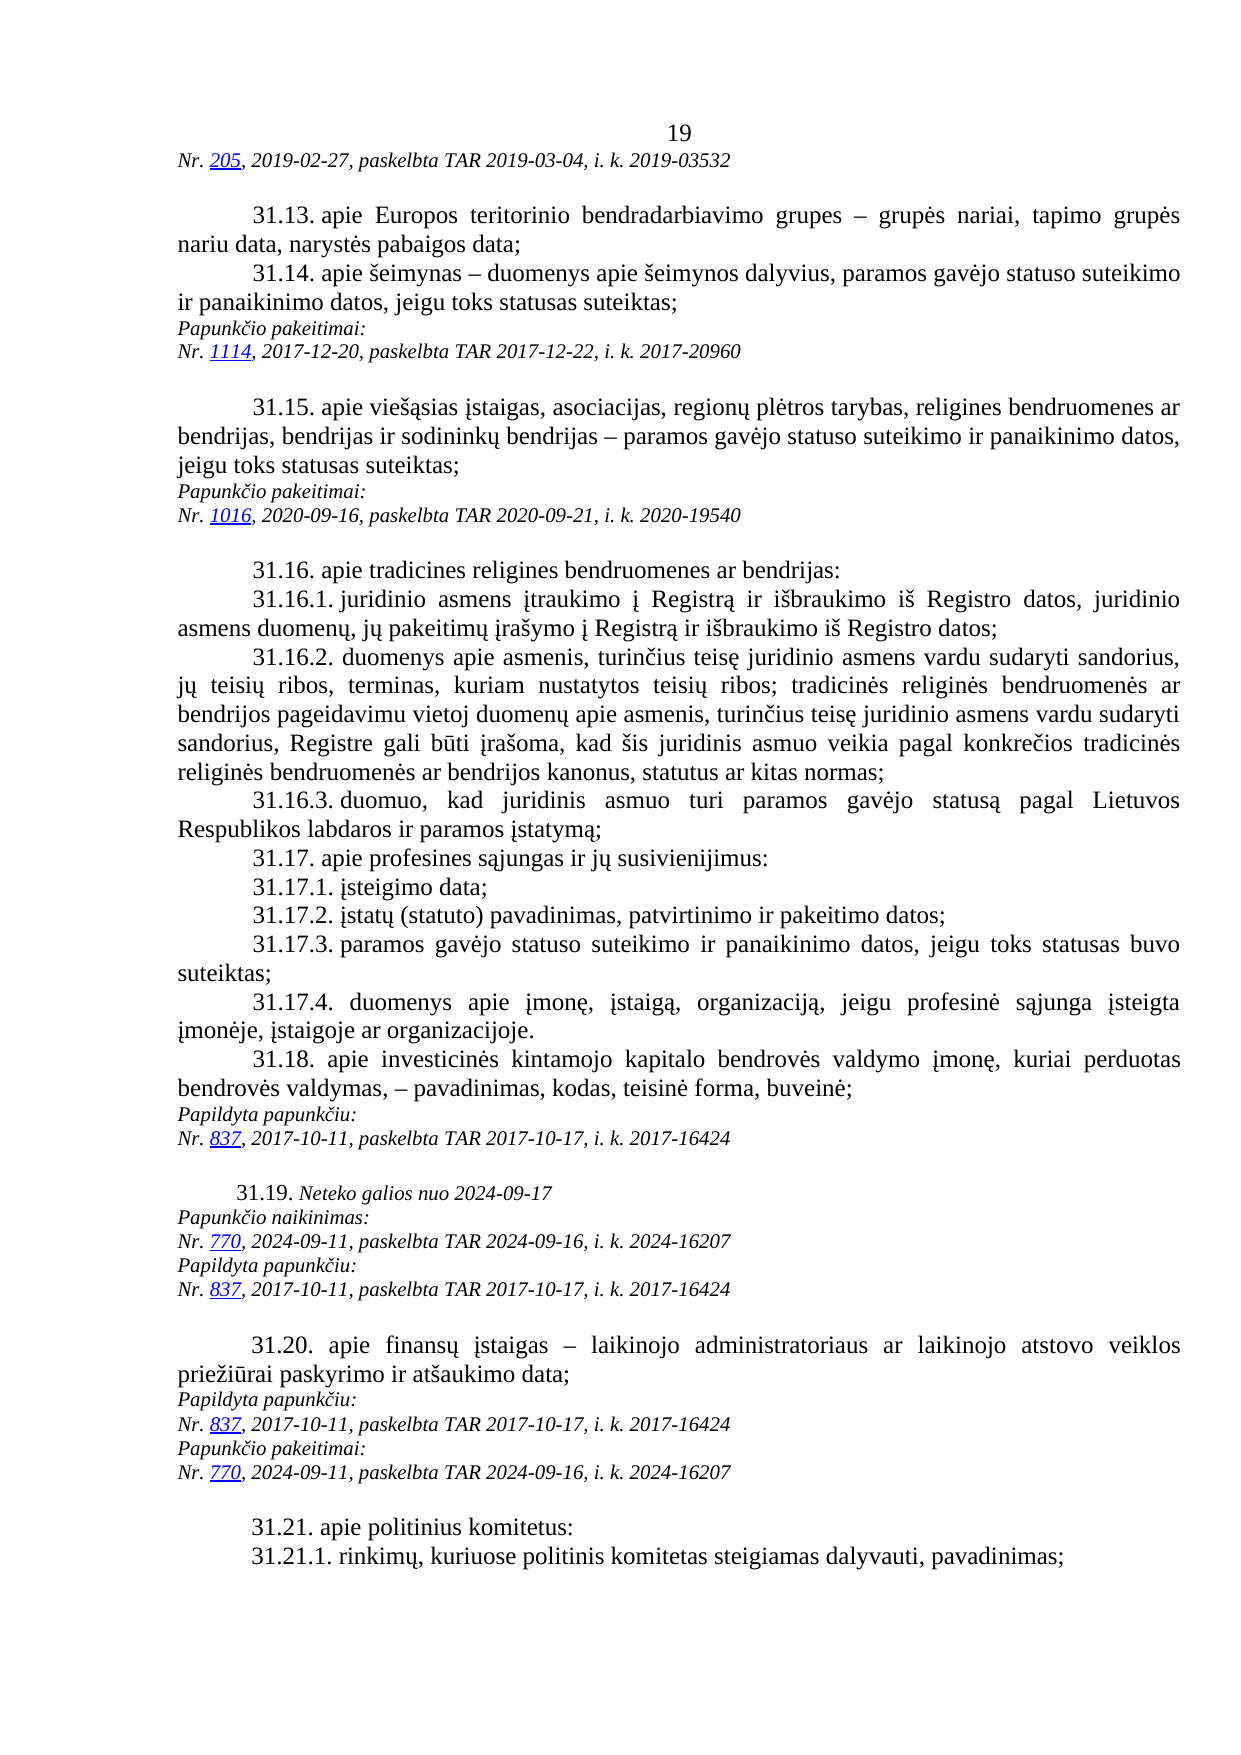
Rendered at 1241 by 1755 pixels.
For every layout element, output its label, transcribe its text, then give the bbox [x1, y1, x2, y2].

text Nr. 1016, 2020-09-16, paskelbta TAR 2020-09-21, i. k. 2020-19540 [177, 503, 1181, 527]
text 31.21. apie politinius komitetus: [177, 1512, 1181, 1541]
text Nr. 770, 2024-09-11, paskelbta TAR 2024-09-16, i. k. 2024-16207 [177, 1459, 1181, 1484]
text 31.17.2. įstatų (statuto) pavadinimas, patvirtinimo ir pakeitimo datos; [177, 900, 1181, 929]
text Nr. 1114, 2017-12-20, paskelbta TAR 2017-12-22, i. k. 2017-20960 [177, 339, 1181, 363]
text 31.21.1. rinkimų, kuriuose politinis komitetas steigiamas dalyvauti, pavadinimas; [177, 1541, 1181, 1570]
text Papildyta papunkčiu: [177, 1102, 1181, 1126]
text 31.14. apie šeimynas – duomenys apie šeimynos dalyvius, paramos gavėjo statuso suteikimo ir panaikinimo datos, jeigu toks statusas suteiktas; [177, 258, 1181, 315]
text 31.17.3. paramos gavėjo statuso suteikimo ir panaikinimo datos, jeigu toks statusas buvo suteiktas; [177, 929, 1181, 987]
text 31.16. apie tradicines religines bendruomenes ar bendrijas: [177, 555, 1181, 584]
text Papunkčio pakeitimai: [177, 315, 1181, 339]
text 31.19. Neteko galios nuo 2024-09-17 [177, 1178, 1181, 1205]
text 31.20. apie finansų įstaigas – laikinojo administratoriaus ar laikinojo atstovo veiklos priežiūrai paskyrimo ir atšaukimo data; [177, 1330, 1181, 1387]
text 31.17.4. duomenys apie įmonę, įstaigą, organizaciją, jeigu profesinė sąjunga įsteigta įmonėje, įstaigoje ar organizacijoje. [177, 987, 1181, 1044]
text 31.17. apie profesines sąjungas ir jų susivienijimus: [177, 843, 1181, 872]
text 31.13. apie Europos teritorinio bendradarbiavimo grupes – grupės nariai, tapimo grupės nariu data, narystės pabaigos data; [177, 200, 1181, 258]
text 31.16.1. juridinio asmens įtraukimo į Registrą ir išbraukimo iš Registro datos, juridinio asmens duomenų, jų pakeitimų įrašymo į Registrą ir išbraukimo iš Registro datos; [177, 584, 1181, 642]
text 31.17.1. įsteigimo data; [177, 872, 1181, 900]
text Nr. 837, 2017-10-11, paskelbta TAR 2017-10-17, i. k. 2017-16424 [177, 1411, 1181, 1436]
text Nr. 837, 2017-10-11, paskelbta TAR 2017-10-17, i. k. 2017-16424 [177, 1277, 1181, 1301]
text Papunkčio pakeitimai: [177, 1436, 1181, 1459]
text Papunkčio naikinimas: [177, 1205, 1181, 1229]
text Nr. 205, 2019-02-27, paskelbta TAR 2019-03-04, i. k. 2019-03532 [177, 148, 1181, 172]
text Papildyta papunkčiu: [177, 1253, 1181, 1277]
text Papildyta papunkčiu: [177, 1387, 1181, 1411]
text 31.16.2. duomenys apie asmenis, turinčius teisę juridinio asmens vardu sudaryti sandorius, jų teisių ribos, terminas, kuriam nustatytos teisių ribos; tradicinės religinės bendruomenės ar bendrijos pageidavimu vietoj duomenų apie asmenis, turinčius teisę juridinio asmens vardu sudaryti sandorius, Registre gali būti įrašoma, kad šis juridinis asmuo veikia pagal konkrečios tradicinės religinės bendruomenės ar bendrijos kanonus, statutus ar kitas normas; [177, 642, 1181, 785]
text Nr. 770, 2024-09-11, paskelbta TAR 2024-09-16, i. k. 2024-16207 [177, 1229, 1181, 1253]
text Nr. 837, 2017-10-11, paskelbta TAR 2017-10-17, i. k. 2017-16424 [177, 1126, 1181, 1150]
text 31.18. apie investicinės kintamojo kapitalo bendrovės valdymo įmonę, kuriai perduotas bendrovės valdymas, – pavadinimas, kodas, teisinė forma, buveinė; [177, 1044, 1181, 1102]
text Papunkčio pakeitimai: [177, 478, 1181, 503]
text 31.15. apie viešąsias įstaigas, asociacijas, regionų plėtros tarybas, religines bendruomenes ar bendrijas, bendrijas ir sodininkų bendrijas – paramos gavėjo statuso suteikimo ir panaikinimo datos, jeigu toks statusas suteiktas; [177, 392, 1181, 478]
text 31.16.3. duomuo, kad juridinis asmuo turi paramos gavėjo statusą pagal Lietuvos Respublikos labdaros ir paramos įstatymą; [177, 785, 1181, 843]
